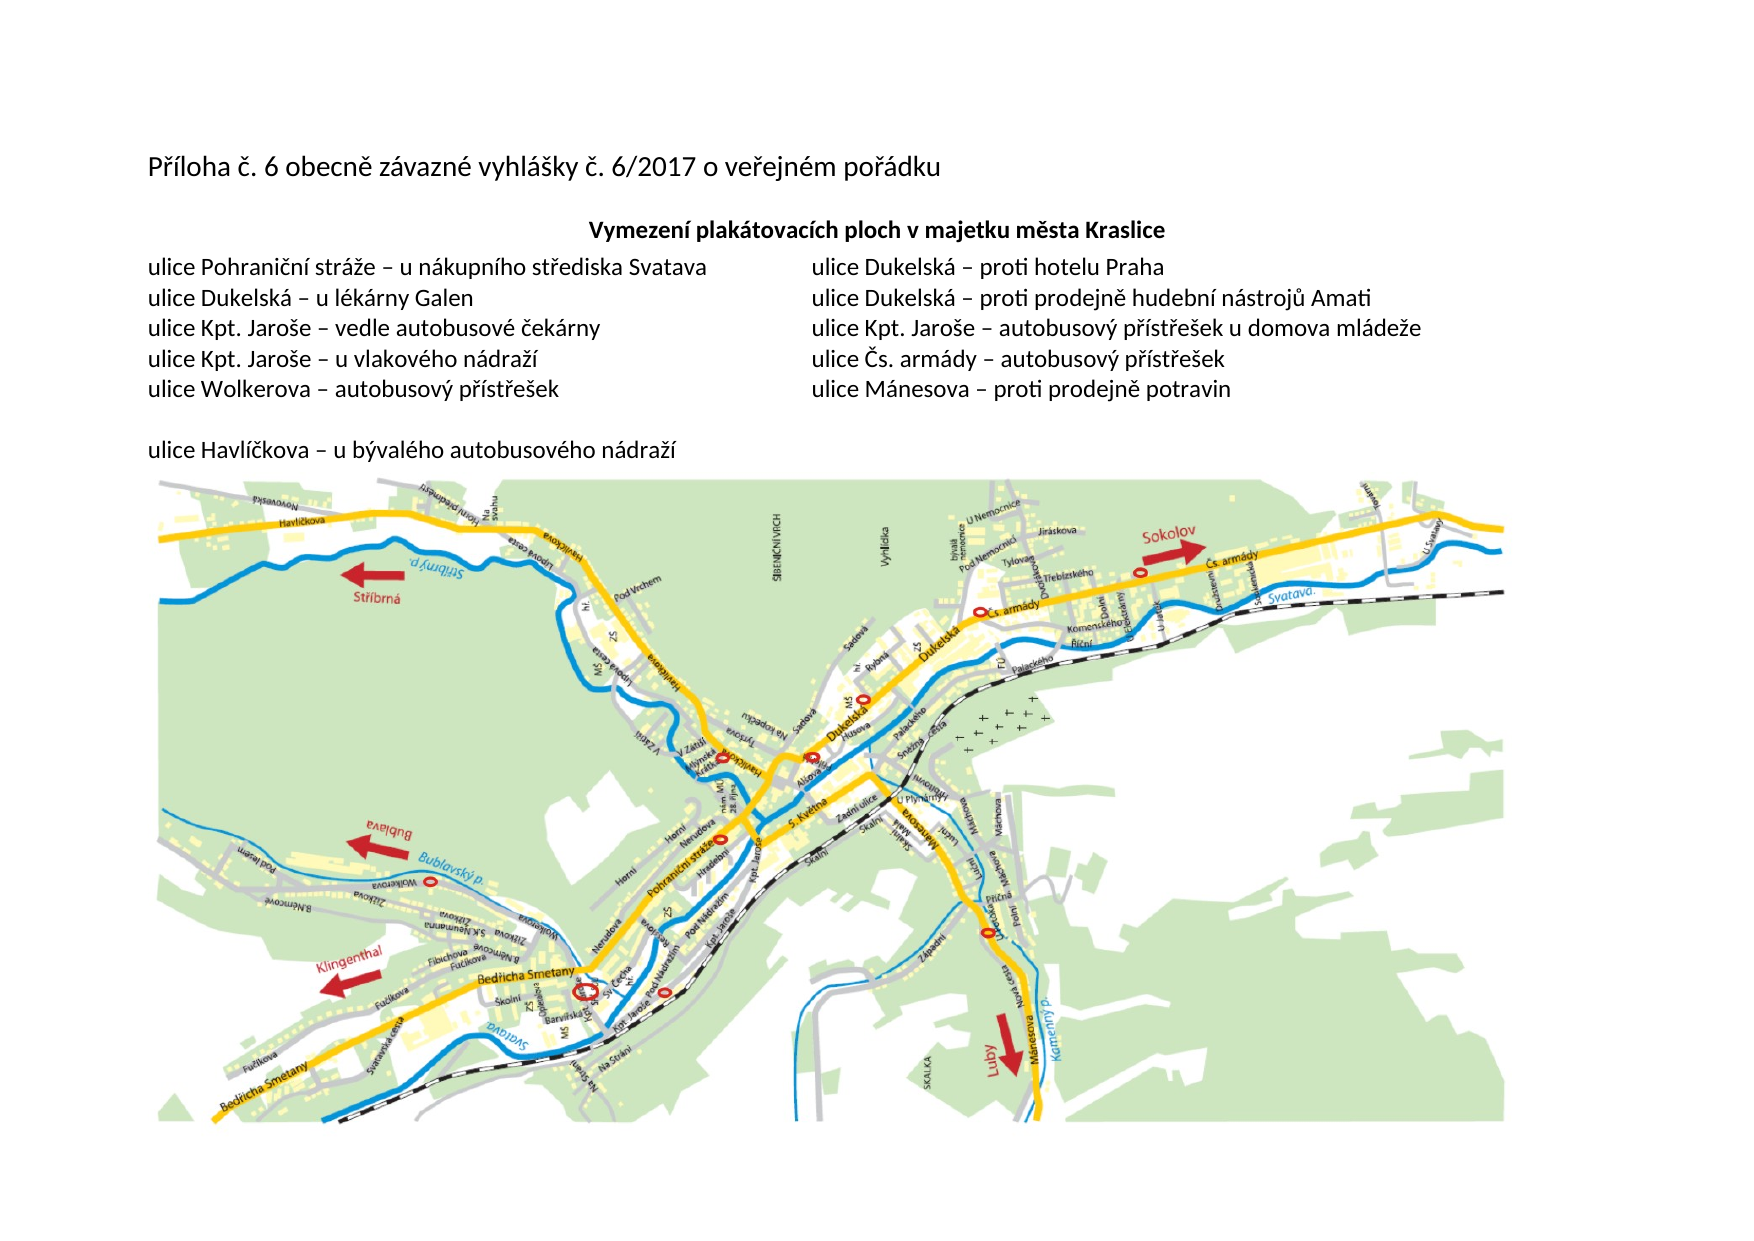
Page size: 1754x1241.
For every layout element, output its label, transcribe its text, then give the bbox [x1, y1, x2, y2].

text ulice Dukelská – u lékárny Galen ulice Dukelská – proti prodejně hudební nástrojů Amati [148, 282, 1606, 312]
text ulice Kpt. Jaroše – vedle autobusové čekárny ulice Kpt. Jaroše – autobusový přístřešek u domova mládeže [148, 312, 1606, 343]
text ulice Kpt. Jaroše – u vlakového nádraží ulice Čs. armády – autobusový přístřešek [148, 343, 1606, 373]
text Vymezení plakátovacích ploch v majetku města Kraslice [148, 214, 1606, 245]
text ulice Wolkerova – autobusový přístřešek ulice Mánesova – proti prodejně potravin [148, 373, 1606, 404]
text ulice Pohraniční stráže – u nákupního střediska Svatava ulice Dukelská – proti hotelu Praha [148, 251, 1606, 282]
text Příloha č. 6 obecně závazné vyhlášky č. 6/2017 o veřejném pořádku [148, 148, 1606, 183]
text ulice Havlíčkova – u bývalého autobusového nádraží [148, 434, 1606, 465]
